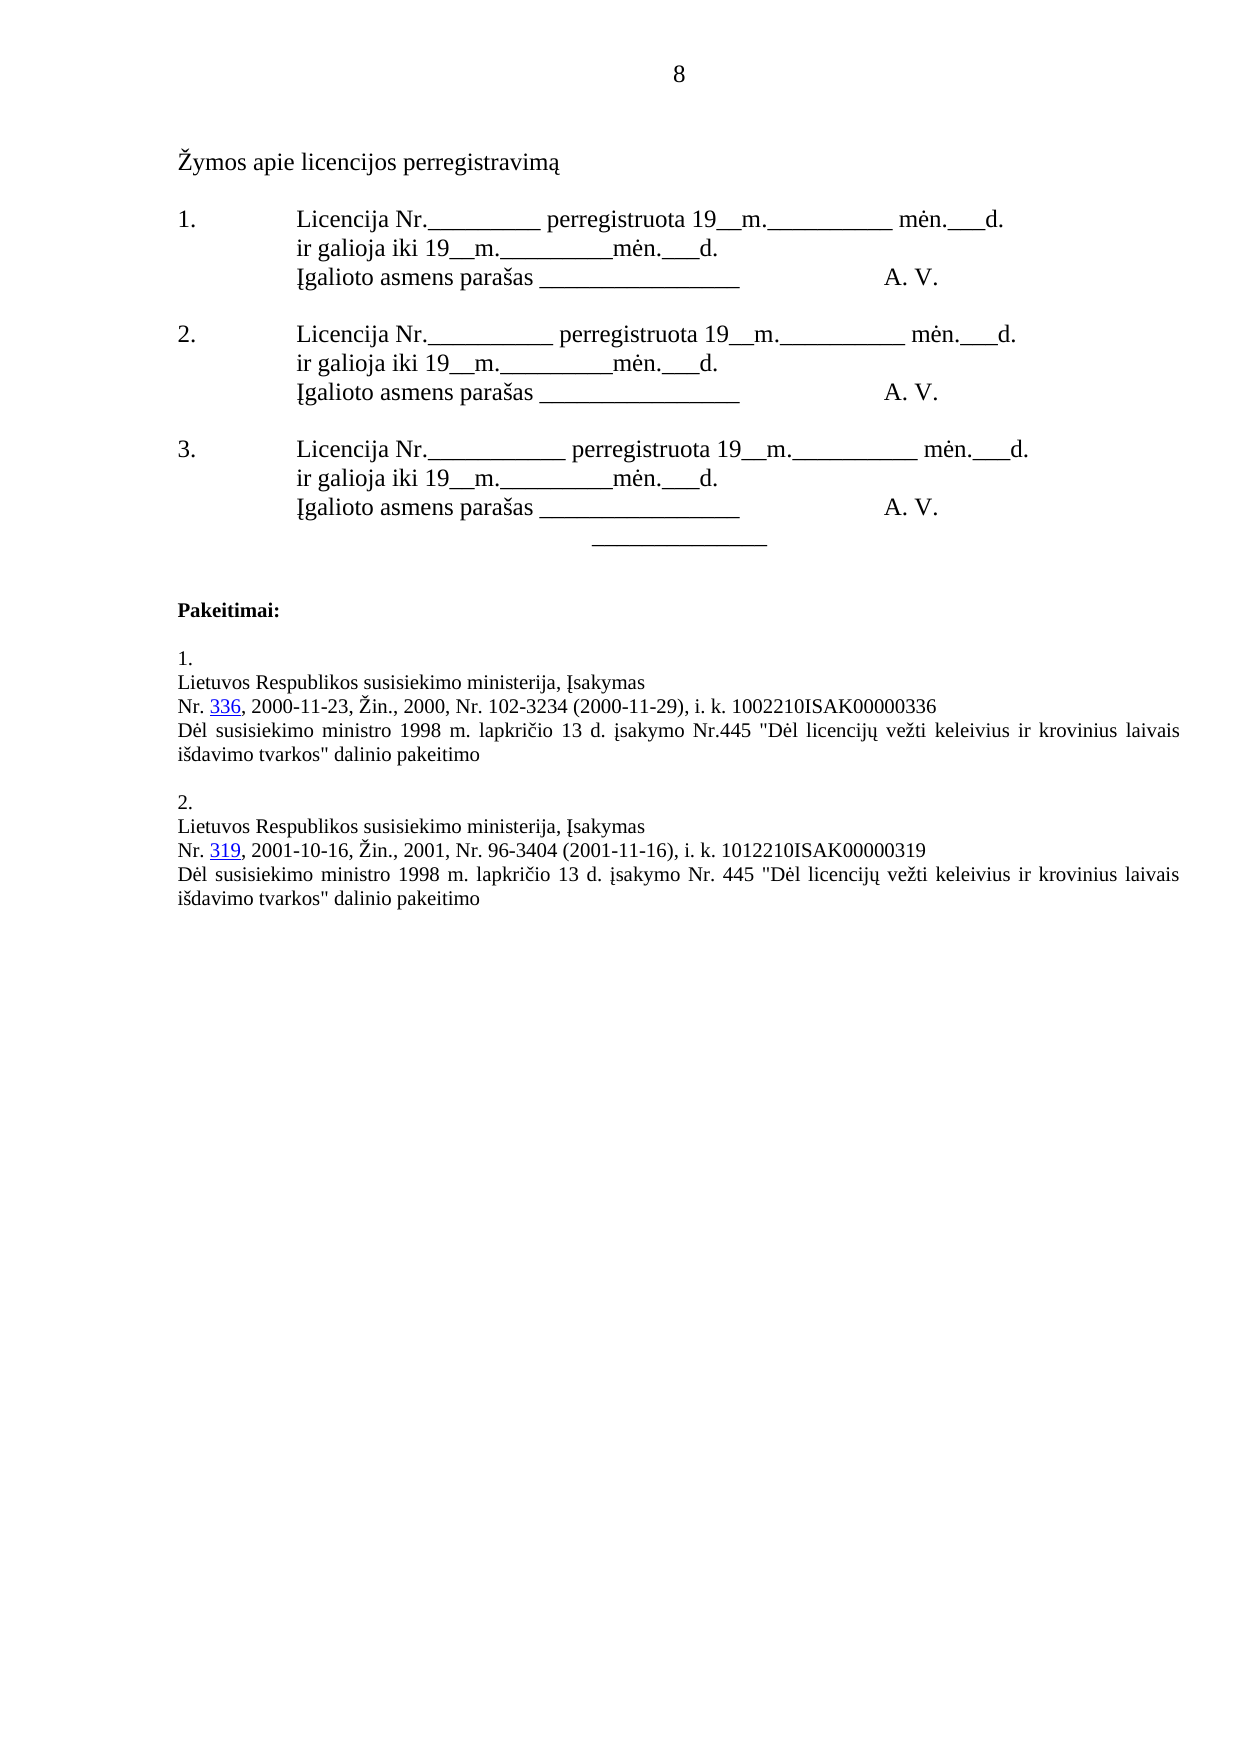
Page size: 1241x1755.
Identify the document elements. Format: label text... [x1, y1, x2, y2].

text ir galioja iki 19__m._________mėn.___d. [177, 463, 1181, 492]
text Įgalioto asmens parašas ________________ A. V. [177, 377, 1181, 406]
text 3. Licencija Nr.___________ perregistruota 19__m.__________ mėn.___d. [177, 434, 1181, 463]
text 2. Licencija Nr.__________ perregistruota 19__m.__________ mėn.___d. [177, 319, 1181, 348]
text Dėl susisiekimo ministro 1998 m. lapkričio 13 d. įsakymo Nr. 445 "Dėl licencijų vežti keleivius ir krovinius laivais išdavimo tvarkos" dalinio pakeitimo [177, 862, 1181, 910]
text Įgalioto asmens parašas ________________ A. V. [177, 262, 1181, 291]
text Lietuvos Respublikos susisiekimo ministerija, Įsakymas [177, 670, 1181, 694]
text Nr. 319, 2001-10-16, Žin., 2001, Nr. 96-3404 (2001-11-16), i. k. 1012210ISAK00000319 [177, 838, 1181, 862]
text Žymos apie licencijos perregistravimą [177, 147, 1181, 176]
text 1. Licencija Nr._________ perregistruota 19__m.__________ mėn.___d. [177, 204, 1181, 233]
text Nr. 336, 2000-11-23, Žin., 2000, Nr. 102-3234 (2000-11-29), i. k. 1002210ISAK00000336 [177, 694, 1181, 718]
text ir galioja iki 19__m._________mėn.___d. [177, 233, 1181, 262]
text 1. [177, 646, 1181, 670]
text Įgalioto asmens parašas ________________ A. V. [177, 492, 1181, 521]
text Dėl susisiekimo ministro 1998 m. lapkričio 13 d. įsakymo Nr.445 "Dėl licencijų vežti keleivius ir krovinius laivais išdavimo tvarkos" dalinio pakeitimo [177, 718, 1181, 766]
text ______________ [177, 521, 1181, 549]
text Lietuvos Respublikos susisiekimo ministerija, Įsakymas [177, 814, 1181, 838]
text Pakeitimai: [177, 597, 1181, 622]
text ir galioja iki 19__m._________mėn.___d. [177, 348, 1181, 377]
text 2. [177, 790, 1181, 814]
